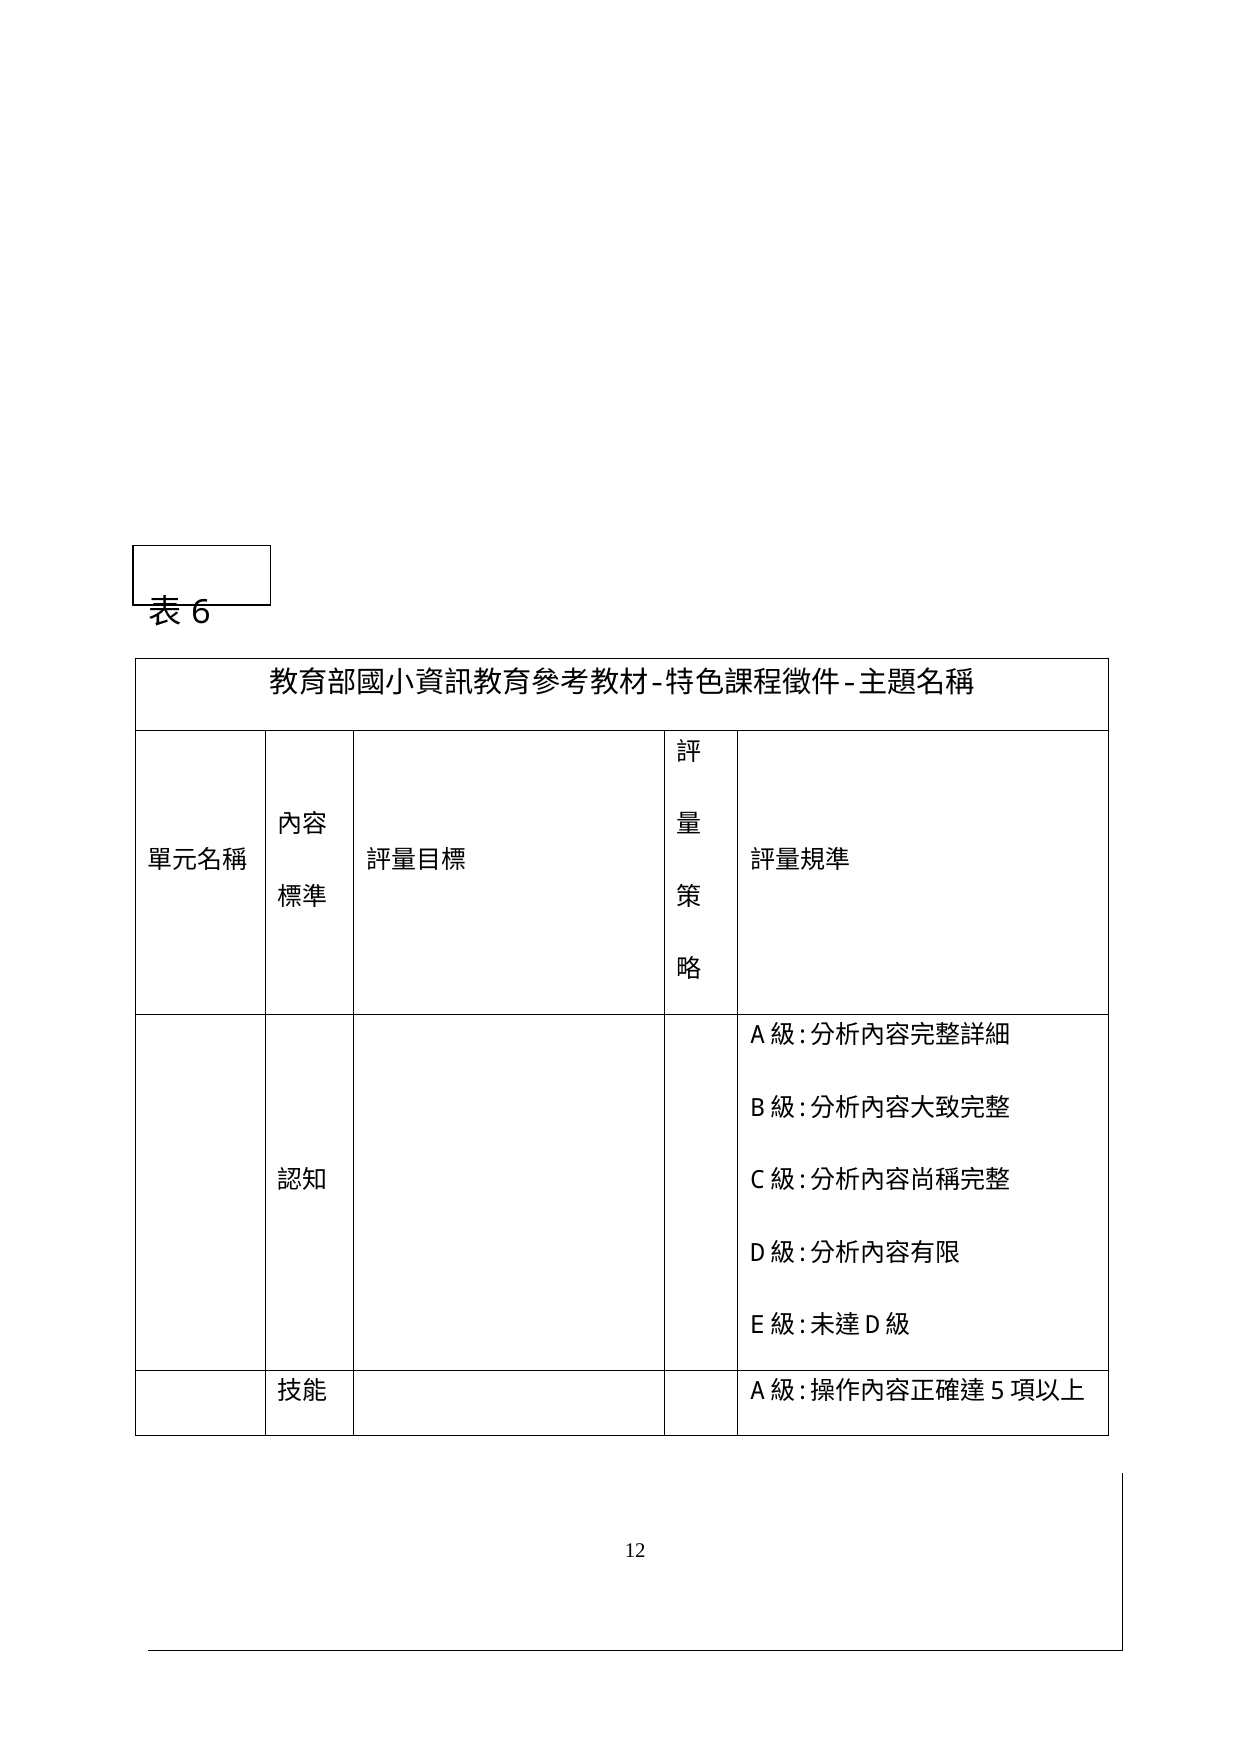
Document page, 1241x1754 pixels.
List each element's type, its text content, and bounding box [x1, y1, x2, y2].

table_cell 認知 [266, 1015, 353, 1369]
table_cell A級:分析內容完整詳細 B級:分析內容大致完整 C級:分析內容尚稱完整 D級:分析內容有限 E級:未達D級 [738, 1015, 1108, 1369]
table_cell [665, 1371, 737, 1435]
table_cell [665, 1015, 737, 1369]
table_cell 內容標準 [266, 731, 353, 1013]
table_cell 評量規準 [738, 731, 1108, 1013]
table_header 教育部國小資訊教育參考教材-特色課程徵件-主題名稱 [136, 659, 1108, 730]
table_cell 單元名稱 [136, 731, 265, 1013]
table_cell [136, 1015, 265, 1369]
table_cell [136, 1371, 265, 1435]
table_cell 評量策略 [665, 731, 737, 1013]
table_cell 技能 [266, 1371, 353, 1435]
table_cell A級:操作內容正確達5項以上 [738, 1371, 1108, 1435]
table_cell 評量目標 [354, 731, 664, 1013]
table_cell [354, 1371, 664, 1435]
table_cell [354, 1015, 664, 1369]
